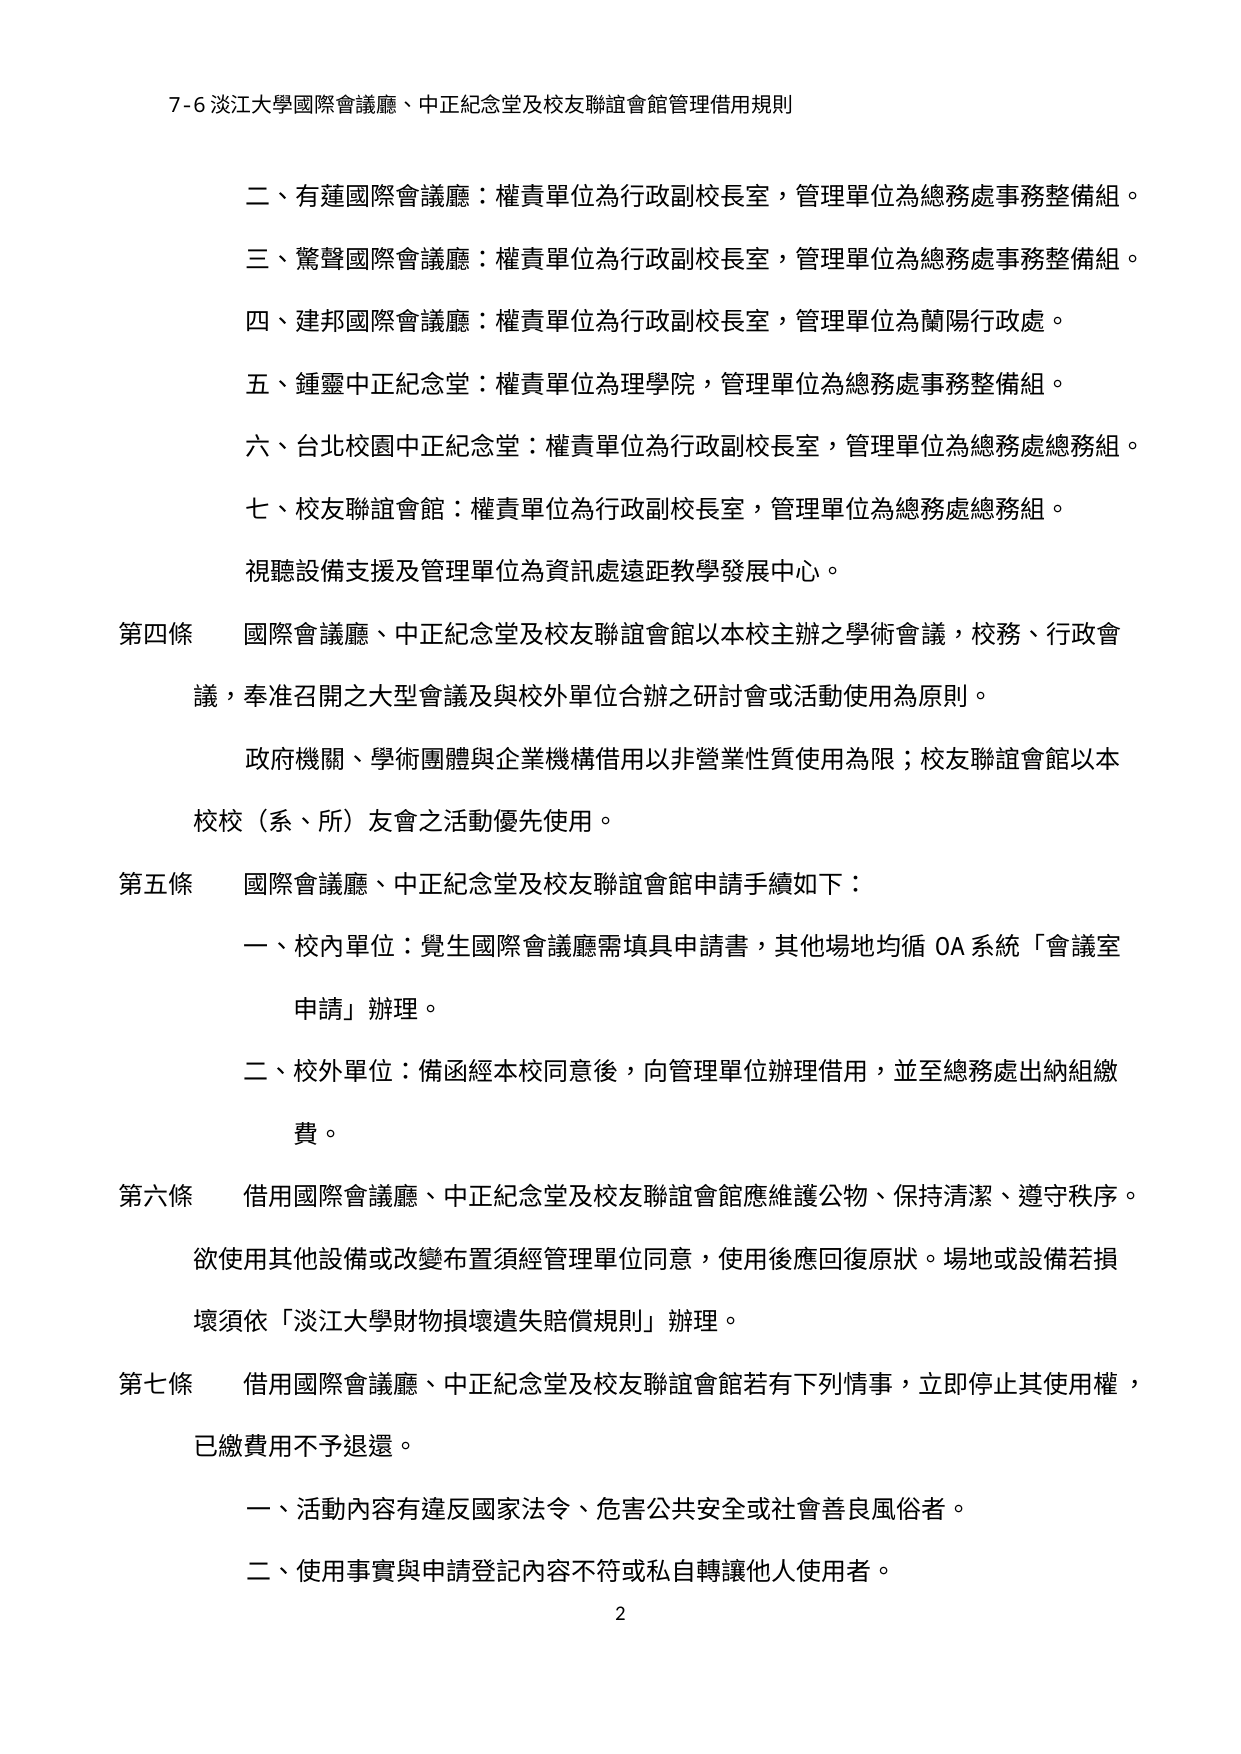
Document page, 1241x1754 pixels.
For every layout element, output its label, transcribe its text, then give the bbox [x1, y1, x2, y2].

text 第四條 國際會議廳、中正紀念堂及校友聯誼會館以本校主辦之學術會議，校務、行政會議，奉准召開之大型會議及與校外單位合辦之研討會或活動使用為原則。 [118, 591, 1122, 716]
text 三、驚聲國際會議廳：權責單位為行政副校長室，管理單位為總務處事務整備組。 [245, 216, 1122, 278]
text 第五條 國際會議廳、中正紀念堂及校友聯誼會館申請手續如下： [118, 841, 1122, 903]
text 四、建邦國際會議廳：權責單位為行政副校長室，管理單位為蘭陽行政處。 [245, 278, 1122, 341]
text 一、校內單位：覺生國際會議廳需填具申請書，其他場地均循OA系統「會議室申請」辦理。 [244, 903, 1122, 1028]
text 第六條 借用國際會議廳、中正紀念堂及校友聯誼會館應維護公物、保持清潔、遵守秩序。欲使用其他設備或改變布置須經管理單位同意，使用後應回復原狀。場地或設備若損壞須依「淡江大學財物損壞遺失賠償規則」辦理。 [118, 1153, 1122, 1341]
text 二、有蓮國際會議廳：權責單位為行政副校長室，管理單位為總務處事務整備組。 [245, 153, 1122, 216]
text 視聽設備支援及管理單位為資訊處遠距教學發展中心。 [245, 528, 1122, 591]
text 五、鍾靈中正紀念堂：權責單位為理學院，管理單位為總務處事務整備組。 [245, 341, 1122, 403]
text 政府機關、學術團體與企業機構借用以非營業性質使用為限；校友聯誼會館以本校校（系、所）友會之活動優先使用。 [193, 716, 1122, 841]
text 第七條 借用國際會議廳、中正紀念堂及校友聯誼會館若有下列情事，立即停止其使用權，已繳費用不予退還。 [118, 1341, 1122, 1466]
text 二、校外單位：備函經本校同意後，向管理單位辦理借用，並至總務處出納組繳費。 [244, 1028, 1122, 1153]
text 一、活動內容有違反國家法令、危害公共安全或社會善良風俗者。 [193, 1466, 1122, 1528]
text 六、台北校園中正紀念堂：權責單位為行政副校長室，管理單位為總務處總務組。 [245, 403, 1122, 466]
text 七、校友聯誼會館：權責單位為行政副校長室，管理單位為總務處總務組。 [245, 466, 1122, 528]
text 二、使用事實與申請登記內容不符或私自轉讓他人使用者。 [193, 1528, 1122, 1591]
